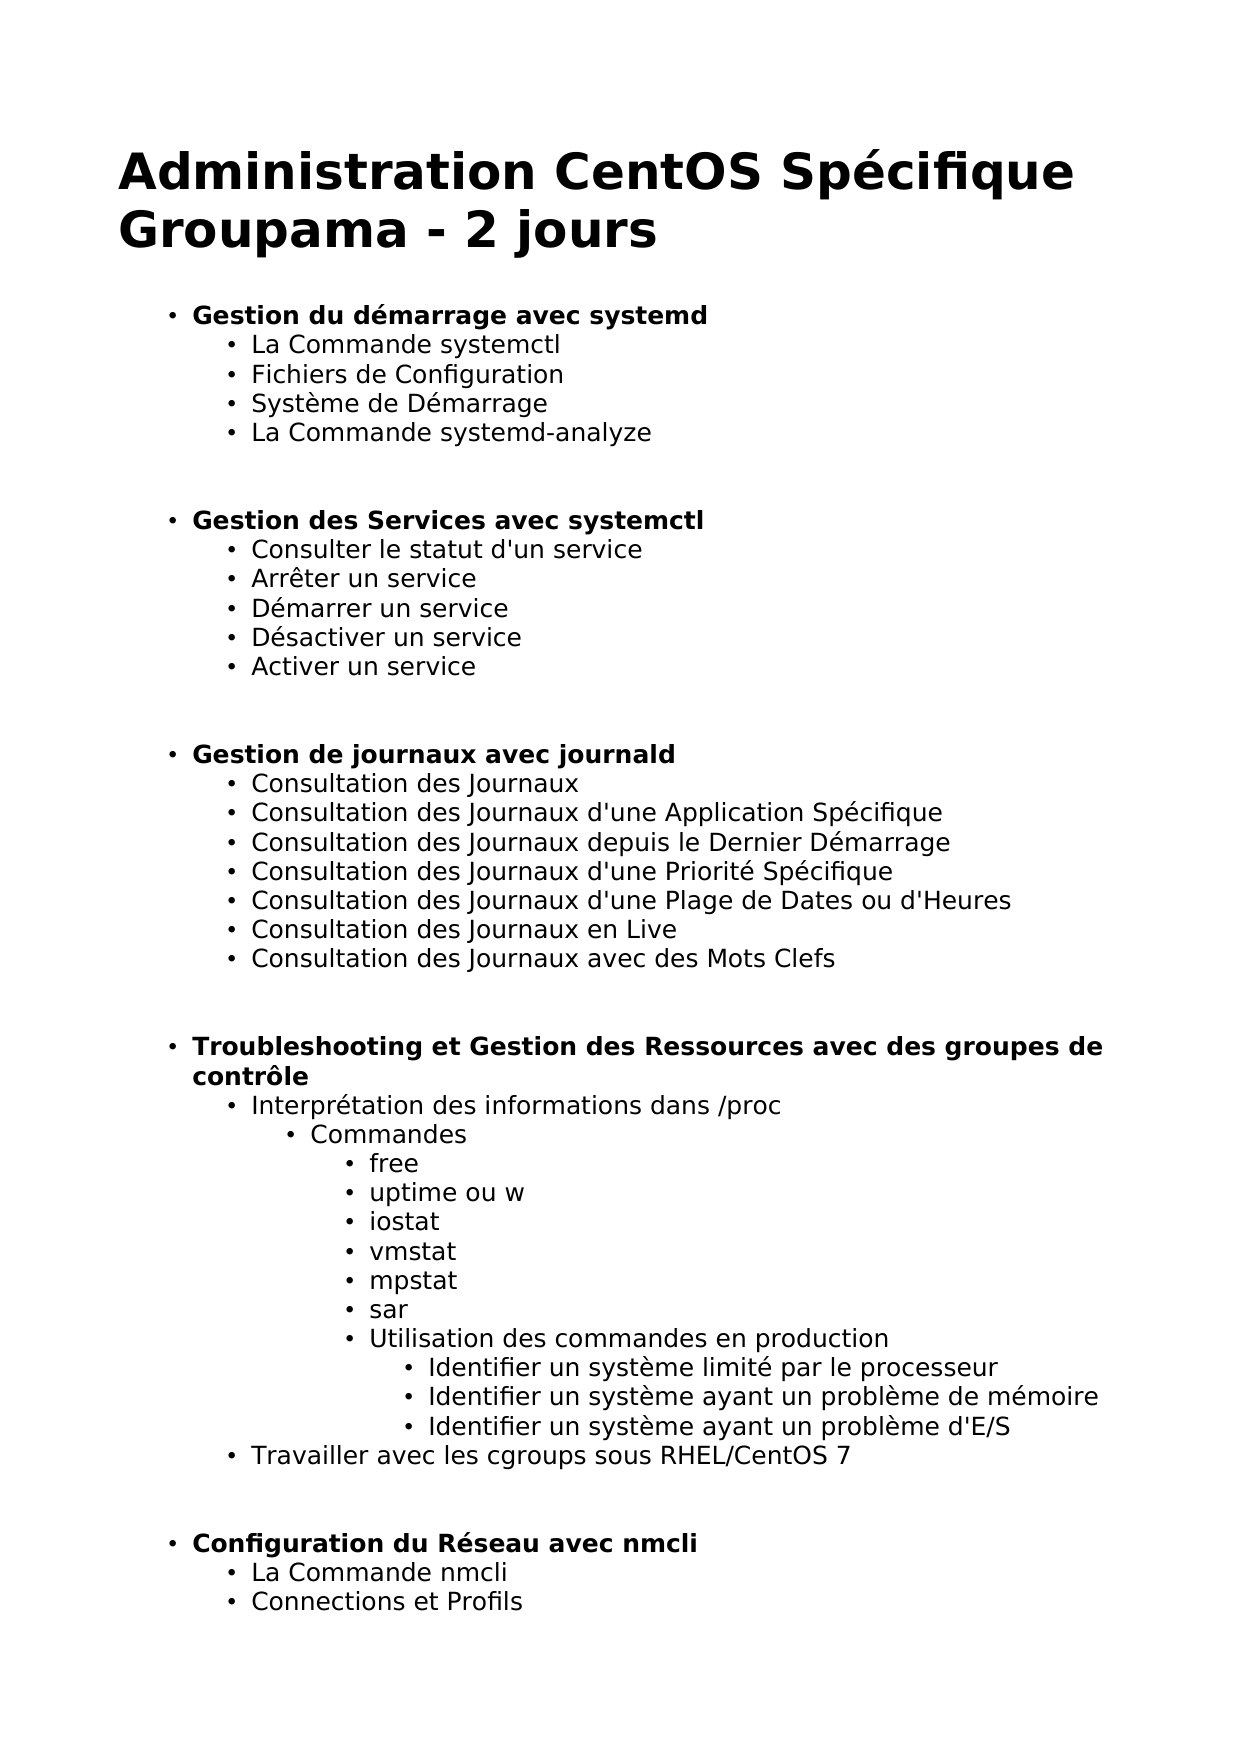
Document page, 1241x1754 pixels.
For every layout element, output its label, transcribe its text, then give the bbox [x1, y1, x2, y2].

list Troubleshooting et Gestion des Ressources avec des groupes de contrôle [177, 1033, 1122, 1091]
list Consultation des Journaux d'une Plage de Dates ou d'Heures [236, 886, 1122, 915]
list free [354, 1149, 1122, 1178]
list Consultation des Journaux en Live [236, 915, 1122, 944]
list Gestion du démarrage avec systemd [177, 302, 1122, 331]
list uptime ou w [354, 1178, 1122, 1208]
list Consultation des Journaux d'une Application Spécifique [236, 799, 1122, 828]
list Consultation des Journaux d'une Priorité Spécifique [236, 857, 1122, 886]
list Consultation des Journaux depuis le Dernier Démarrage [236, 828, 1122, 857]
list Commandes [295, 1120, 1122, 1149]
list Arrêter un service [236, 565, 1122, 594]
list La Commande nmcli [236, 1558, 1122, 1587]
list Configuration du Réseau avec nmcli [177, 1529, 1122, 1558]
list Démarrer un service [236, 594, 1122, 623]
list vmstat [354, 1237, 1122, 1266]
list Consultation des Journaux avec des Mots Clefs [236, 944, 1122, 974]
list Travailler avec les cgroups sous RHEL/CentOS 7 [236, 1441, 1122, 1470]
list Système de Démarrage [236, 389, 1122, 418]
list Consultation des Journaux [236, 769, 1122, 799]
list sar [354, 1295, 1122, 1324]
list Interprétation des informations dans /proc [236, 1091, 1122, 1120]
list Désactiver un service [236, 623, 1122, 652]
list Identifier un système limité par le processeur [413, 1353, 1122, 1383]
list Identifier un système ayant un problème de mémoire [413, 1383, 1122, 1412]
subtitle Administration CentOS Spécifique Groupama - 2 jours [118, 143, 1122, 259]
list Utilisation des commandes en production [354, 1324, 1122, 1353]
list Activer un service [236, 652, 1122, 681]
list iostat [354, 1208, 1122, 1237]
list mpstat [354, 1266, 1122, 1295]
list Gestion des Services avec systemctl [177, 506, 1122, 536]
list La Commande systemd-analyze [236, 418, 1122, 447]
list La Commande systemctl [236, 331, 1122, 360]
list Fichiers de Configuration [236, 360, 1122, 389]
list Gestion de journaux avec journald [177, 740, 1122, 769]
list Identifier un système ayant un problème d'E/S [413, 1412, 1122, 1441]
list Connections et Profils [236, 1587, 1122, 1617]
list Consulter le statut d'un service [236, 536, 1122, 565]
